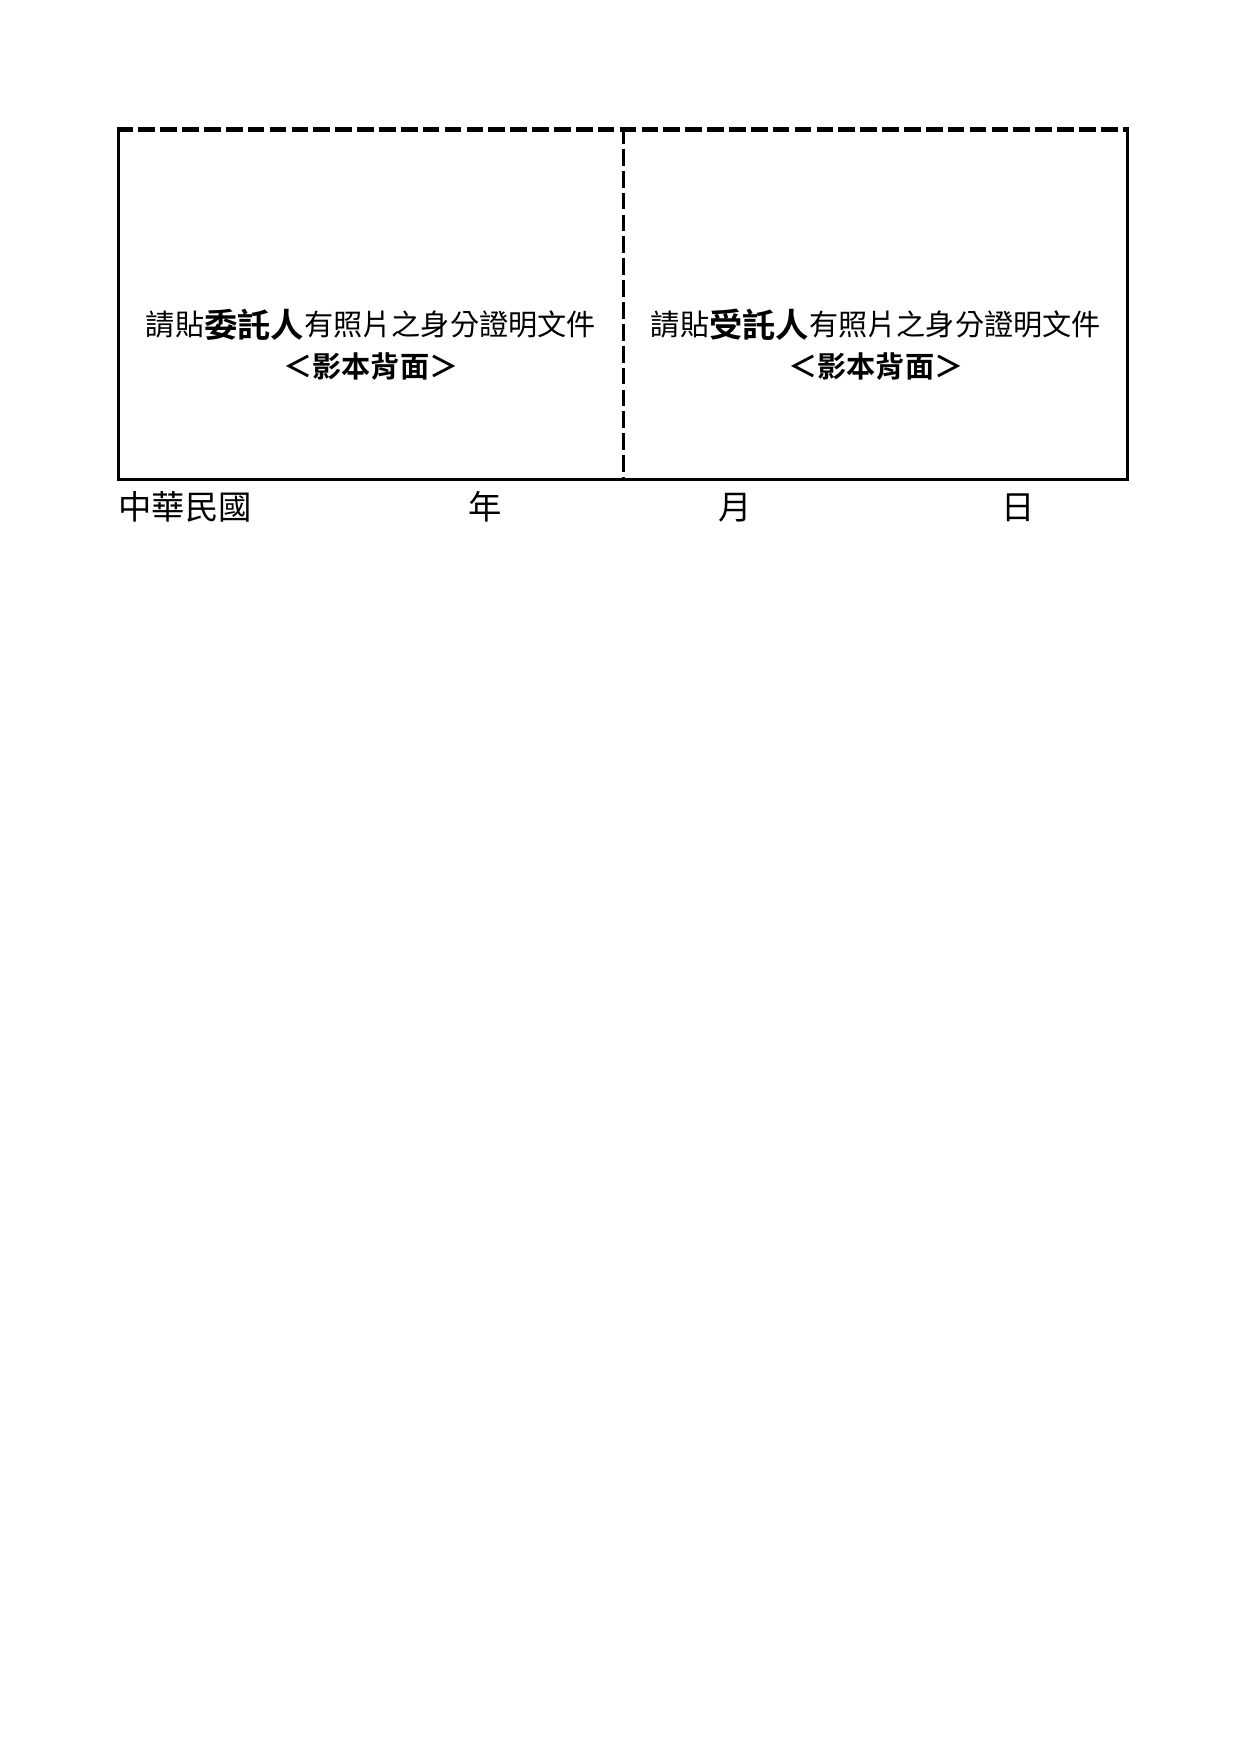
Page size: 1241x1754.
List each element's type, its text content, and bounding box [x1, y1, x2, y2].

text 中華民國 年 月 日 [118, 481, 1122, 529]
table_cell 請貼委託人有照片之身分證明文件 ＜影本背面＞ [120, 127, 623, 478]
table_cell 請貼受託人有照片之身分證明文件 ＜影本背面＞ [623, 127, 1126, 478]
